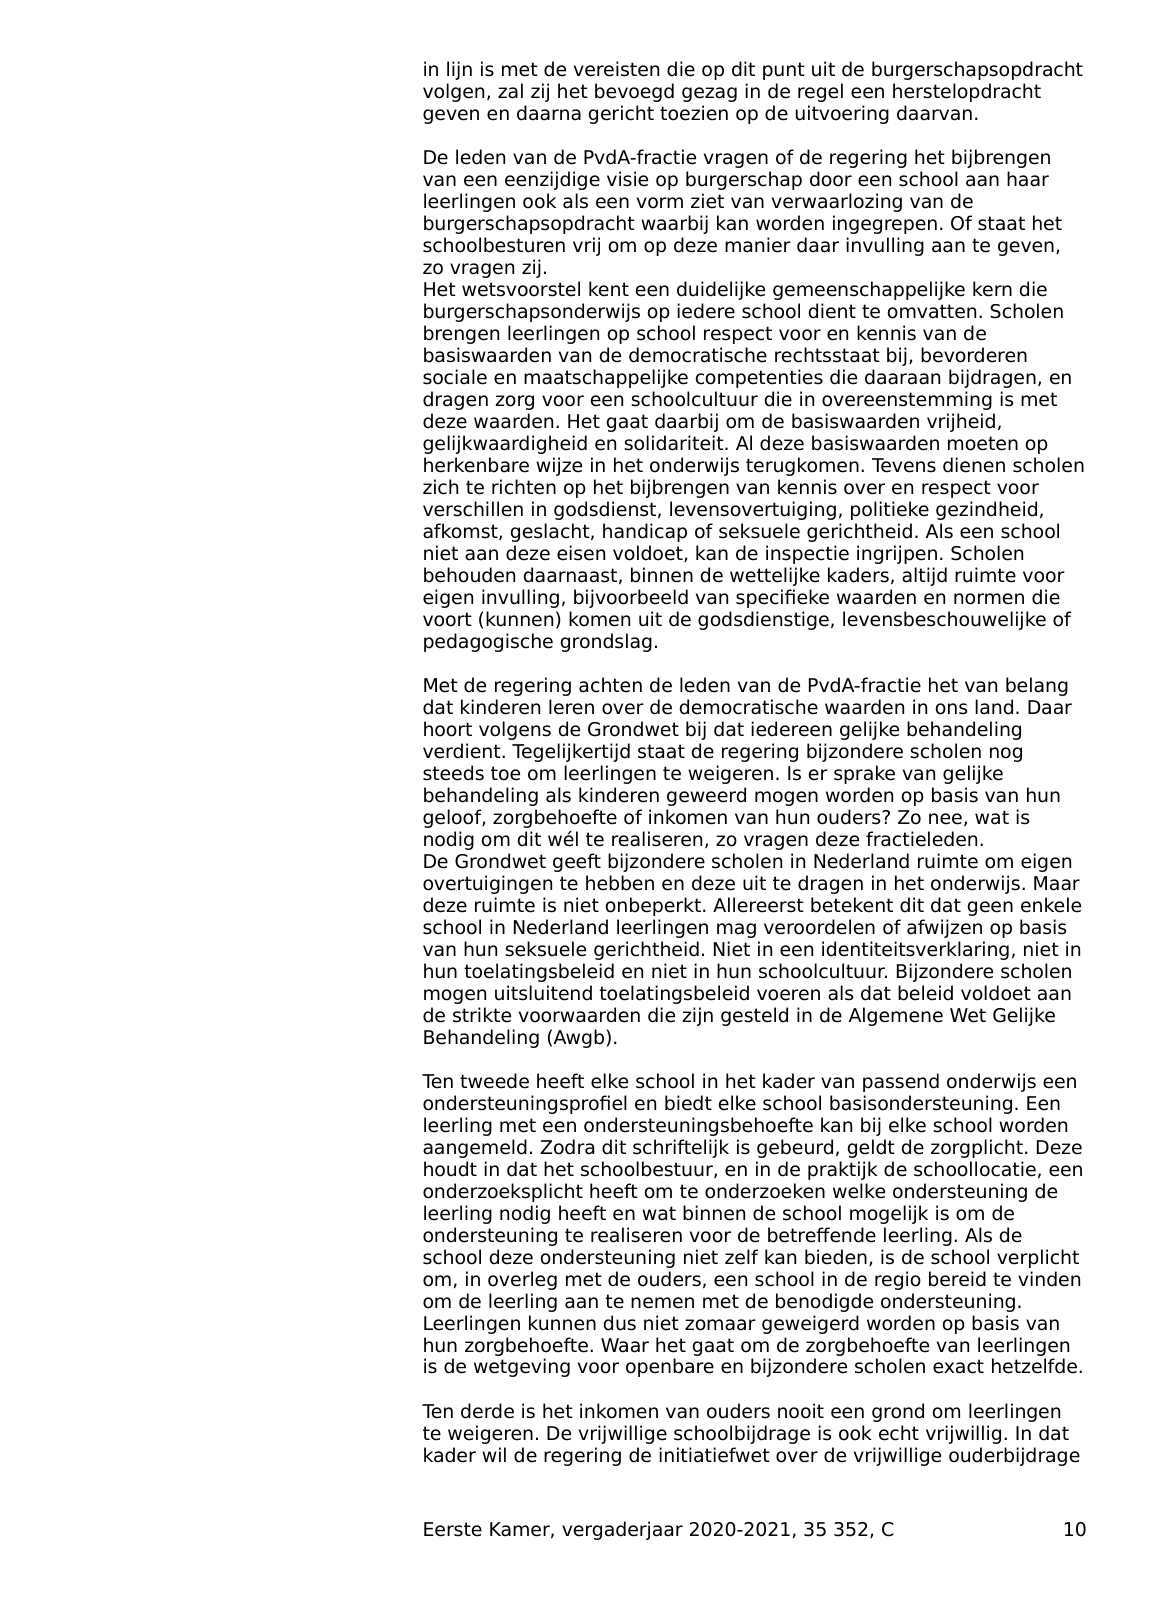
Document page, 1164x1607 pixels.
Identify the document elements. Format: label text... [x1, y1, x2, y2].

text De leden van de PvdA-fractie vragen of de regering het bijbrengen van een eenzijdige visie op burgerschap door een school aan haar leerlingen ook als een vorm ziet van verwaarlozing van de burgerschapsopdracht waarbij kan worden ingegrepen. Of staat het schoolbesturen vrij om op deze manier daar invulling aan te geven, zo vragen zij. [422, 147, 1087, 279]
text in lijn is met de vereisten die op dit punt uit de burgerschapsopdracht volgen, zal zij het bevoegd gezag in de regel een herstelopdracht geven en daarna gericht toezien op de uitvoering daarvan. [422, 59, 1087, 125]
text Ten tweede heeft elke school in het kader van passend onderwijs een ondersteuningsprofiel en biedt elke school basisondersteuning. Een leerling met een ondersteuningsbehoefte kan bij elke school worden aangemeld. Zodra dit schriftelijk is gebeurd, geldt de zorgplicht. Deze houdt in dat het schoolbestuur, en in de praktijk de schoollocatie, een onderzoeksplicht heeft om te onderzoeken welke ondersteuning de leerling nodig heeft en wat binnen de school mogelijk is om de ondersteuning te realiseren voor de betreffende leerling. Als de school deze ondersteuning niet zelf kan bieden, is de school verplicht om, in overleg met de ouders, een school in de regio bereid te vinden om de leerling aan te nemen met de benodigde ondersteuning. Leerlingen kunnen dus niet zomaar geweigerd worden op basis van hun zorgbehoefte. Waar het gaat om de zorgbehoefte van leerlingen is de wetgeving voor openbare en bijzondere scholen exact hetzelfde. [422, 1071, 1087, 1378]
text Ten derde is het inkomen van ouders nooit een grond om leerlingen te weigeren. De vrijwillige schoolbijdrage is ook echt vrijwillig. In dat kader wil de regering de initiatiefwet over de vrijwillige ouderbijdrage [422, 1401, 1087, 1467]
text Het wetsvoorstel kent een duidelijke gemeenschappelijke kern die burgerschapsonderwijs op iedere school dient te omvatten. Scholen brengen leerlingen op school respect voor en kennis van de basiswaarden van de democratische rechtsstaat bij, bevorderen sociale en maatschappelijke competenties die daaraan bijdragen, en dragen zorg voor een schoolcultuur die in overeenstemming is met deze waarden. Het gaat daarbij om de basiswaarden vrijheid, gelijkwaardigheid en solidariteit. Al deze basiswaarden moeten op herkenbare wijze in het onderwijs terugkomen. Tevens dienen scholen zich te richten op het bijbrengen van kennis over en respect voor verschillen in godsdienst, levensovertuiging, politieke gezindheid, afkomst, geslacht, handicap of seksuele gerichtheid. Als een school niet aan deze eisen voldoet, kan de inspectie ingrijpen. Scholen behouden daarnaast, binnen de wettelijke kaders, altijd ruimte voor eigen invulling, bijvoorbeeld van specifieke waarden en normen die voort (kunnen) komen uit de godsdienstige, levensbeschouwelijke of pedagogische grondslag. [422, 279, 1087, 653]
text De Grondwet geeft bijzondere scholen in Nederland ruimte om eigen overtuigingen te hebben en deze uit te dragen in het onderwijs. Maar deze ruimte is niet onbeperkt. Allereerst betekent dit dat geen enkele school in Nederland leerlingen mag veroordelen of afwijzen op basis van hun seksuele gerichtheid. Niet in een identiteitsverklaring, niet in hun toelatingsbeleid en niet in hun schoolcultuur. Bijzondere scholen mogen uitsluitend toelatingsbeleid voeren als dat beleid voldoet aan de strikte voorwaarden die zijn gesteld in de Algemene Wet Gelijke Behandeling (Awgb). [422, 851, 1087, 1048]
text Met de regering achten de leden van de PvdA-fractie het van belang dat kinderen leren over de democratische waarden in ons land. Daar hoort volgens de Grondwet bij dat iedereen gelijke behandeling verdient. Tegelijkertijd staat de regering bijzondere scholen nog steeds toe om leerlingen te weigeren. Is er sprake van gelijke behandeling als kinderen geweerd mogen worden op basis van hun geloof, zorgbehoefte of inkomen van hun ouders? Zo nee, wat is nodig om dit wél te realiseren, zo vragen deze fractieleden. [422, 675, 1087, 851]
